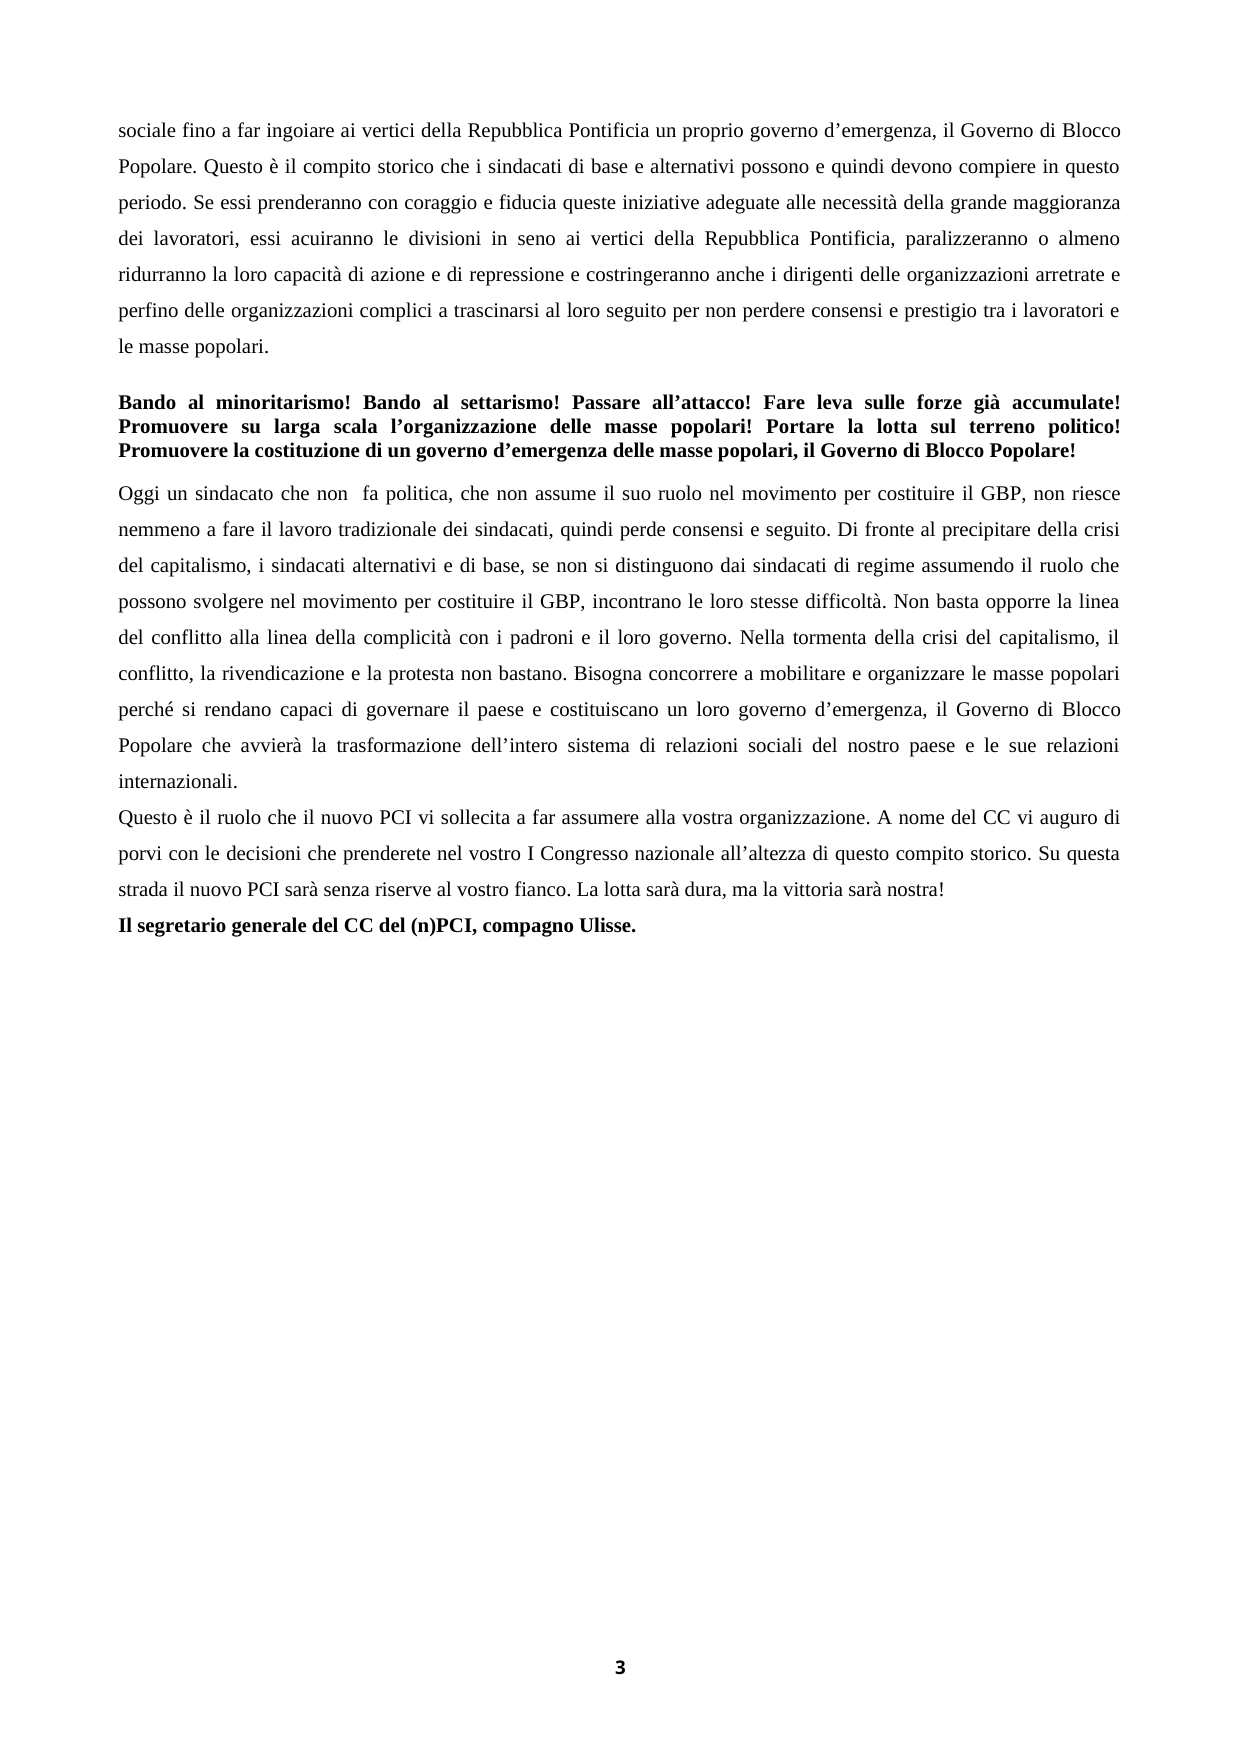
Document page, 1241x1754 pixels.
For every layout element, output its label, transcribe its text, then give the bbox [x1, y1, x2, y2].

text Bando al minoritarismo! Bando al settarismo! Passare all’attacco! Fare leva sulle forze già accumulate! Promuovere su larga scala l’organizzazione delle masse popolari! Portare la lotta sul terreno politico! Promuovere la costituzione di un governo d’emergenza delle masse popolari, il Governo di Blocco Popolare! [118, 389, 1122, 462]
text sociale fino a far ingoiare ai vertici della Repubblica Pontificia un proprio governo d’emergenza, il Governo di Blocco Popolare. Questo è il compito storico che i sindacati di base e alternativi possono e quindi devono compiere in questo periodo. Se essi prenderanno con coraggio e fiducia queste iniziative adeguate alle necessità della grande maggioranza dei lavoratori, essi acuiranno le divisioni in seno ai vertici della Repubblica Pontificia, paralizzeranno o almeno ridurranno la loro capacità di azione e di repressione e costringeranno anche i dirigenti delle organizzazioni arretrate e perfino delle organizzazioni complici a trascinarsi al loro seguito per non perdere consensi e prestigio tra i lavoratori e le masse popolari. [118, 118, 1122, 358]
text Questo è il ruolo che il nuovo PCI vi sollecita a far assumere alla vostra organizzazione. A nome del CC vi auguro di porvi con le decisioni che prenderete nel vostro I Congresso nazionale all’altezza di questo compito storico. Su questa strada il nuovo PCI sarà senza riserve al vostro fianco. La lotta sarà dura, ma la vittoria sarà nostra! [118, 805, 1122, 901]
text Oggi un sindacato che non fa politica, che non assume il suo ruolo nel movimento per costituire il GBP, non riesce nemmeno a fare il lavoro tradizionale dei sindacati, quindi perde consensi e seguito. Di fronte al precipitare della crisi del capitalismo, i sindacati alternativi e di base, se non si distinguono dai sindacati di regime assumendo il ruolo che possono svolgere nel movimento per costituire il GBP, incontrano le loro stesse difficoltà. Non basta opporre la linea del conflitto alla linea della complicità con i padroni e il loro governo. Nella tormenta della crisi del capitalismo, il conflitto, la rivendicazione e la protesta non bastano. Bisogna concorrere a mobilitare e organizzare le masse popolari perché si rendano capaci di governare il paese e costituiscano un loro governo d’emergenza, il Governo di Blocco Popolare che avvierà la trasformazione dell’intero sistema di relazioni sociali del nostro paese e le sue relazioni internazionali. [118, 481, 1122, 793]
text Il segretario generale del CC del (n)PCI, compagno Ulisse. [118, 913, 1122, 937]
